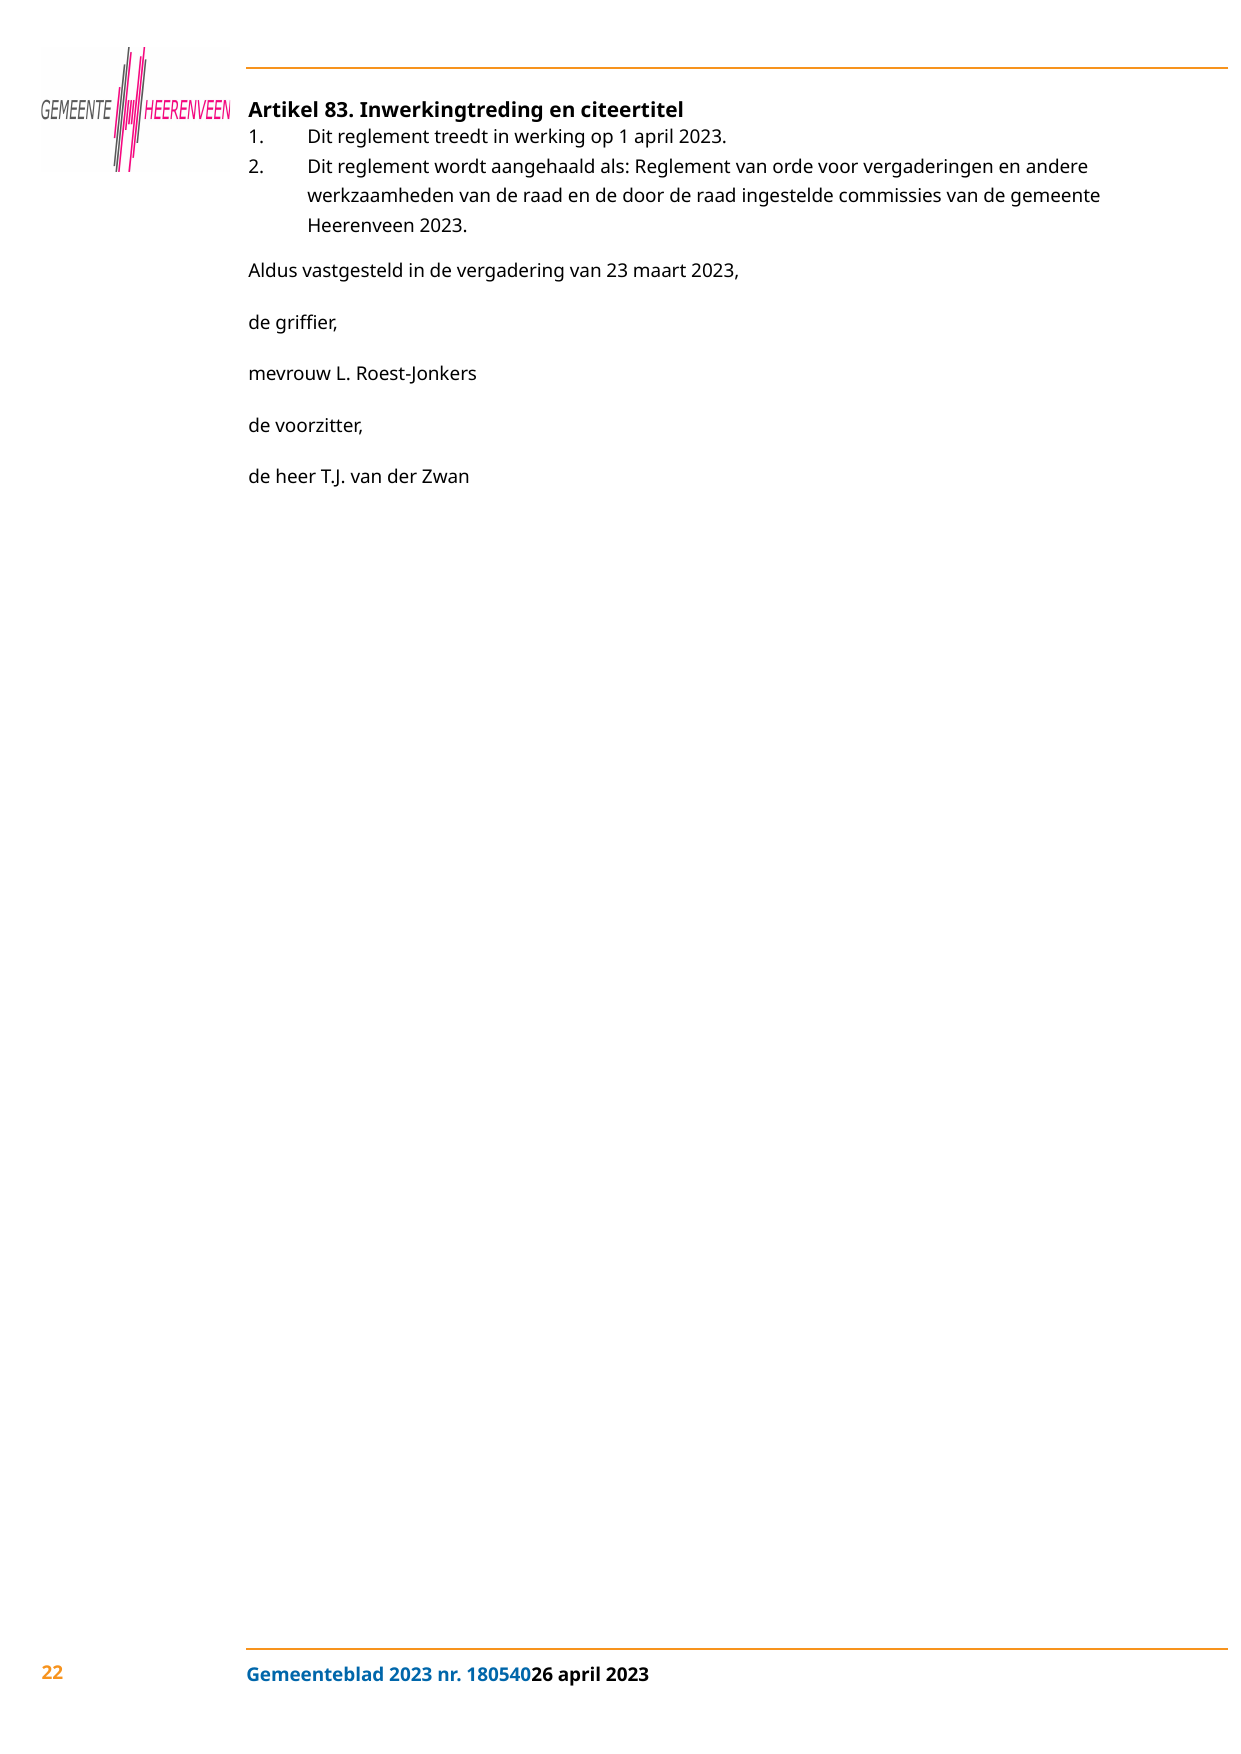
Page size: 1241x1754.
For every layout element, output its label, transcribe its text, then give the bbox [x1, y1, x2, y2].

list Dit reglement treedt in werking op 1 april 2023. [248, 123, 1152, 149]
picture [41, 47, 231, 172]
text Artikel 83. Inwerkingtreding en citeertitel [248, 95, 1152, 123]
text mevrouw L. Roest-Jonkers [248, 361, 1152, 386]
list Dit reglement wordt aangehaald als: Reglement van orde voor vergaderingen en andere werkzaamheden van de raad en de door de raad ingestelde commissies van de gemeente Heerenveen 2023. [248, 153, 1152, 238]
text de voorzitter, [248, 412, 1152, 438]
text de griffier, [248, 309, 1152, 335]
text de heer T.J. van der Zwan [248, 463, 1152, 489]
text Aldus vastgesteld in de vergadering van 23 maart 2023, [248, 258, 1152, 283]
